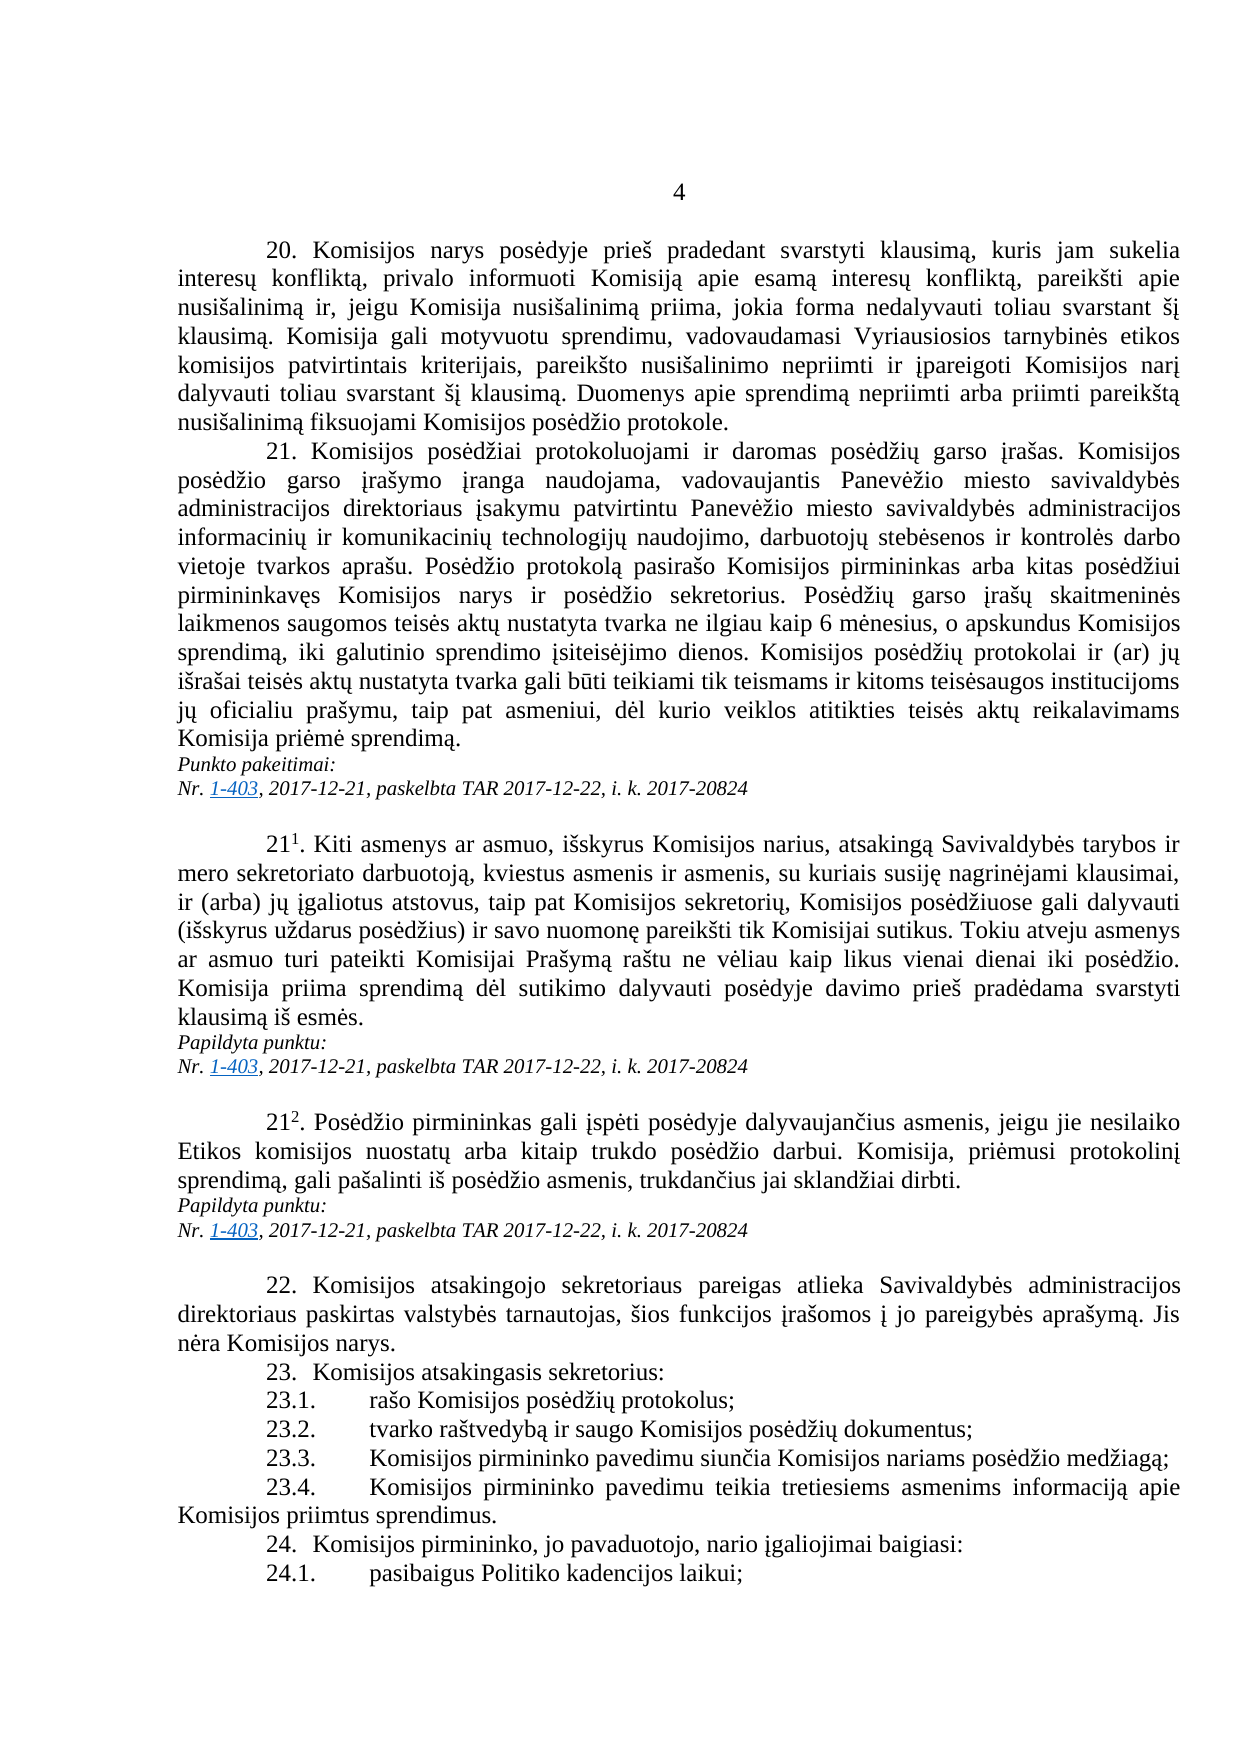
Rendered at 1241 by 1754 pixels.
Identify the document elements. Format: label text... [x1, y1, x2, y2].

text Nr. 1-403, 2017-12-21, paskelbta TAR 2017-12-22, i. k. 2017-20824 [177, 776, 1181, 800]
text 24.1. pasibaigus Politiko kadencijos laikui; [177, 1558, 1181, 1587]
text Nr. 1-403, 2017-12-21, paskelbta TAR 2017-12-22, i. k. 2017-20824 [177, 1217, 1181, 1242]
text 21. Komisijos posėdžiai protokoluojami ir daromas posėdžių garso įrašas. Komisijos posėdžio garso įrašymo įranga naudojama, vadovaujantis Panevėžio miesto savivaldybės administracijos direktoriaus įsakymu patvirtintu Panevėžio miesto savivaldybės administracijos informacinių ir komunikacinių technologijų naudojimo, darbuotojų stebėsenos ir kontrolės darbo vietoje tvarkos aprašu. Posėdžio protokolą pasirašo Komisijos pirmininkas arba kitas posėdžiui pirmininkavęs Komisijos narys ir posėdžio sekretorius. Posėdžių garso įrašų skaitmeninės laikmenos saugomos teisės aktų nustatyta tvarka ne ilgiau kaip 6 mėnesius, o apskundus Komisijos sprendimą, iki galutinio sprendimo įsiteisėjimo dienos. Komisijos posėdžių protokolai ir (ar) jų išrašai teisės aktų nustatyta tvarka gali būti teikiami tik teismams ir kitoms teisėsaugos institucijoms jų oficialiu prašymu, taip pat asmeniui, dėl kurio veiklos atitikties teisės aktų reikalavimams Komisija priėmė sprendimą. [177, 436, 1181, 752]
text 23.2. tvarko raštvedybą ir saugo Komisijos posėdžių dokumentus; [177, 1414, 1181, 1443]
text Papildyta punktu: [177, 1030, 1181, 1054]
text Papildyta punktu: [177, 1193, 1181, 1217]
text 212. Posėdžio pirmininkas gali įspėti posėdyje dalyvaujančius asmenis, jeigu jie nesilaiko Etikos komisijos nuostatų arba kitaip trukdo posėdžio darbui. Komisija, priėmusi protokolinį sprendimą, gali pašalinti iš posėdžio asmenis, trukdančius jai sklandžiai dirbti. [177, 1107, 1181, 1193]
text 23.1. rašo Komisijos posėdžių protokolus; [177, 1385, 1181, 1414]
text 20. Komisijos narys posėdyje prieš pradedant svarstyti klausimą, kuris jam sukelia interesų konfliktą, privalo informuoti Komisiją apie esamą interesų konfliktą, pareikšti apie nusišalinimą ir, jeigu Komisija nusišalinimą priima, jokia forma nedalyvauti toliau svarstant šį klausimą. Komisija gali motyvuotu sprendimu, vadovaudamasi Vyriausiosios tarnybinės etikos komisijos patvirtintais kriterijais, pareikšto nusišalinimo nepriimti ir įpareigoti Komisijos narį dalyvauti toliau svarstant šį klausimą. Duomenys apie sprendimą nepriimti arba priimti pareikštą nusišalinimą fiksuojami Komisijos posėdžio protokole. [177, 235, 1181, 436]
text Punkto pakeitimai: [177, 752, 1181, 776]
text 22. Komisijos atsakingojo sekretoriaus pareigas atlieka Savivaldybės administracijos direktoriaus paskirtas valstybės tarnautojas, šios funkcijos įrašomos į jo pareigybės aprašymą. Jis nėra Komisijos narys. [177, 1270, 1181, 1357]
text 23.4. Komisijos pirmininko pavedimu teikia tretiesiems asmenims informaciją apie Komisijos priimtus sprendimus. [177, 1472, 1181, 1529]
text 23.3. Komisijos pirmininko pavedimu siunčia Komisijos nariams posėdžio medžiagą; [177, 1443, 1181, 1472]
text 23. Komisijos atsakingasis sekretorius: [177, 1357, 1181, 1385]
text 211. Kiti asmenys ar asmuo, išskyrus Komisijos narius, atsakingą Savivaldybės tarybos ir mero sekretoriato darbuotoją, kviestus asmenis ir asmenis, su kuriais susiję nagrinėjami klausimai, ir (arba) jų įgaliotus atstovus, taip pat Komisijos sekretorių, Komisijos posėdžiuose gali dalyvauti (išskyrus uždarus posėdžius) ir savo nuomonę pareikšti tik Komisijai sutikus. Tokiu atveju asmenys ar asmuo turi pateikti Komisijai Prašymą raštu ne vėliau kaip likus vienai dienai iki posėdžio. Komisija priima sprendimą dėl sutikimo dalyvauti posėdyje davimo prieš pradėdama svarstyti klausimą iš esmės. [177, 829, 1181, 1030]
text Nr. 1-403, 2017-12-21, paskelbta TAR 2017-12-22, i. k. 2017-20824 [177, 1054, 1181, 1078]
text 24. Komisijos pirmininko, jo pavaduotojo, nario įgaliojimai baigiasi: [177, 1529, 1181, 1558]
